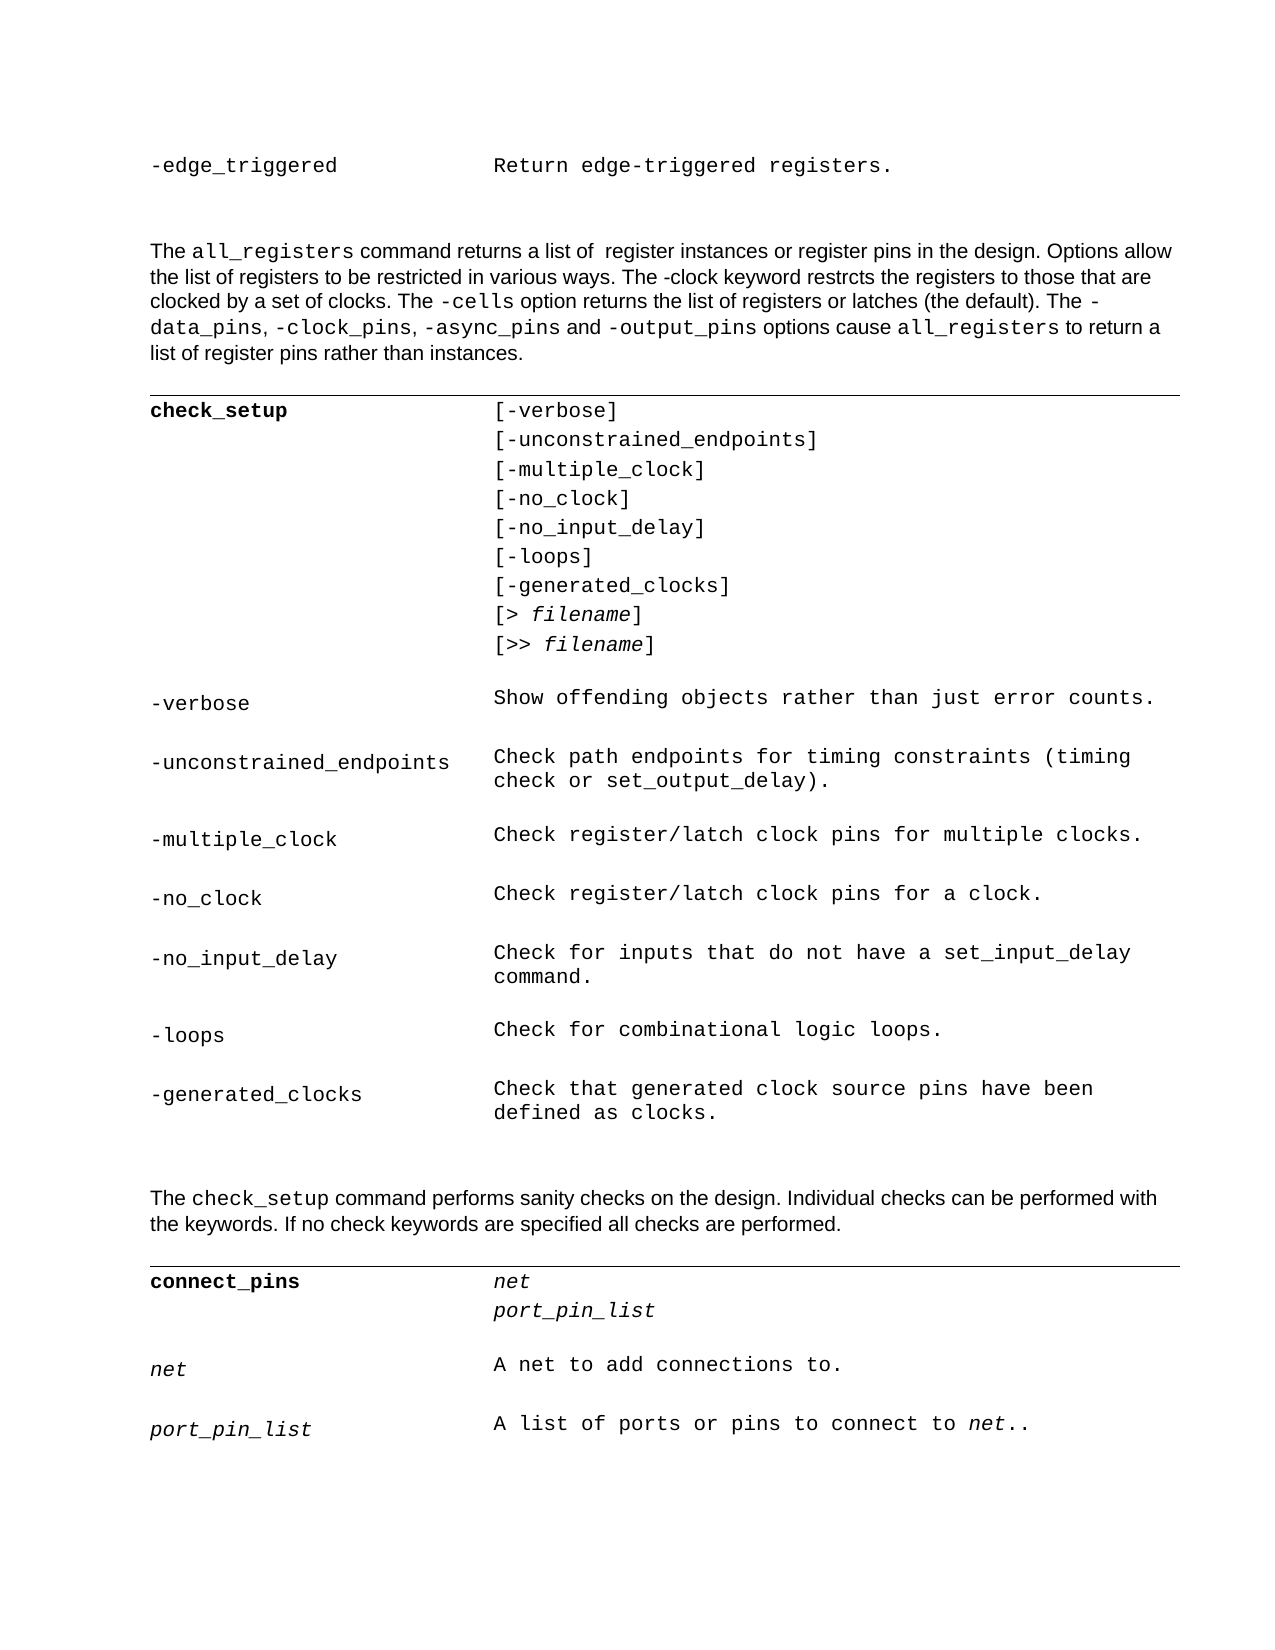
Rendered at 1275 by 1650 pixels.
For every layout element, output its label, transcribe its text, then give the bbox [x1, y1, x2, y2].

table_cell Check for combinational logic loops. [493, 1019, 1180, 1078]
table_header net port_pin_list [493, 1267, 1180, 1354]
table_cell -generated_clocks [150, 1079, 493, 1156]
table_cell Check path endpoints for timing constraints (timing check or set_output_delay). [493, 746, 1180, 824]
table_cell Check register/latch clock pins for multiple clocks. [493, 824, 1180, 883]
text The all_registers command returns a list of register instances or register pins in the design. Options allow the list of registers to be restricted in various ways. The -clock keyword restrcts the registers to those that are clocked by a set of clocks. The -cells option returns the list of registers or latches (the default). The -data_pins, -clock_pins, -async_pins and -output_pins options cause all_registers to return a list of register pins rather than instances. [150, 239, 1180, 364]
table_header check_setup [150, 396, 493, 687]
table_cell Check register/latch clock pins for a clock. [493, 883, 1180, 942]
table_header connect_pins [150, 1267, 493, 1354]
table_cell Return edge-triggered registers. [493, 150, 1180, 209]
table_cell -multiple_clock [150, 824, 493, 883]
table_cell port_pin_list [150, 1413, 493, 1472]
table_cell Show offending objects rather than just error counts. [493, 687, 1180, 746]
table_cell net [150, 1354, 493, 1413]
table_cell -unconstrained_endpoints [150, 746, 493, 824]
table_cell Check for inputs that do not have a set_input_delay command. [493, 942, 1180, 1019]
table_cell -edge_triggered [150, 150, 493, 209]
table_cell Check that generated clock source pins have been defined as clocks. [493, 1079, 1180, 1156]
table_cell A list of ports or pins to connect to net.. [493, 1413, 1180, 1472]
table_cell -no_input_delay [150, 942, 493, 1019]
table_header [-verbose] [-unconstrained_endpoints] [-multiple_clock] [-no_clock] [-no_input_delay] [-loops] [-generated_clocks] [> filename] [>> filename] [493, 396, 1180, 687]
table_cell -loops [150, 1019, 493, 1078]
text The check_setup command performs sanity checks on the design. Individual checks can be performed with the keywords. If no check keywords are specified all checks are performed. [150, 1186, 1180, 1236]
table_cell A net to add connections to. [493, 1354, 1180, 1413]
table_cell -verbose [150, 687, 493, 746]
table_cell -no_clock [150, 883, 493, 942]
